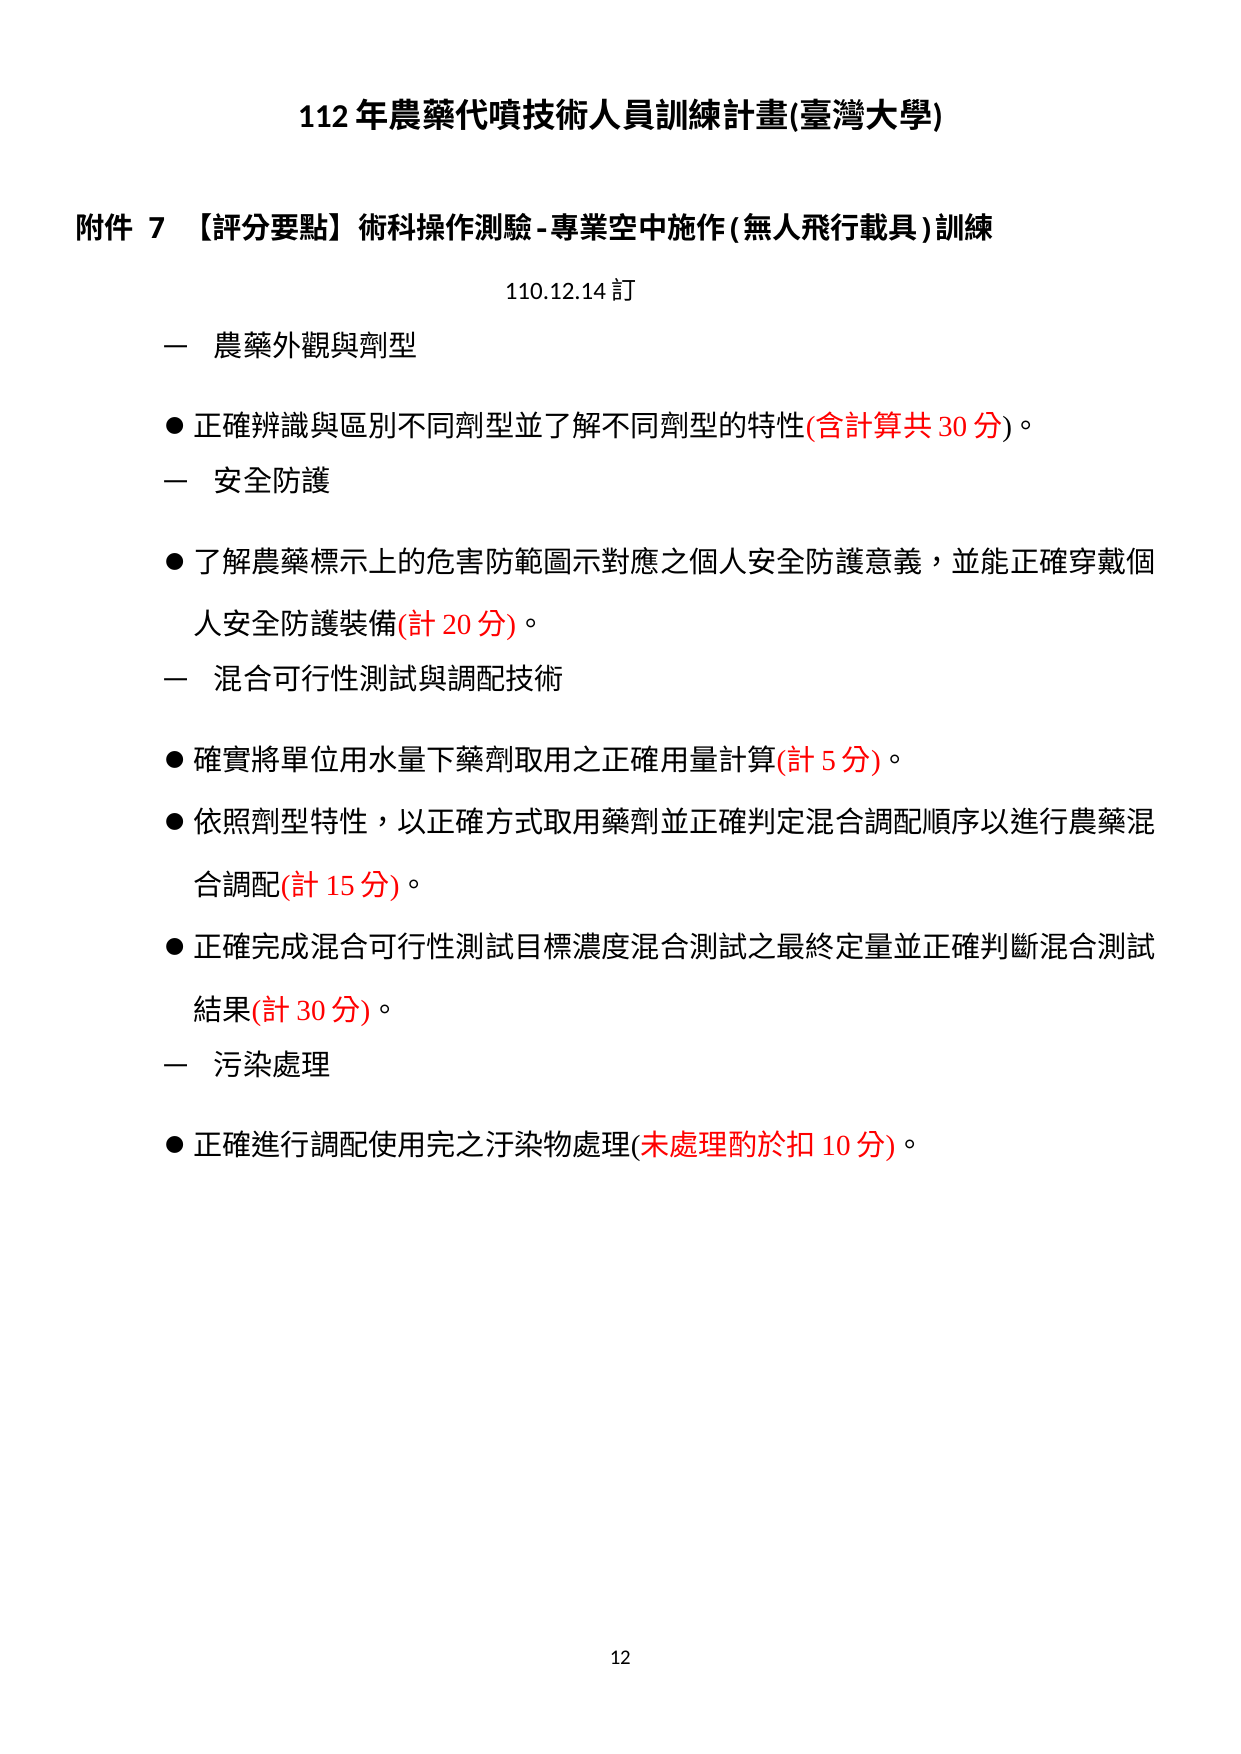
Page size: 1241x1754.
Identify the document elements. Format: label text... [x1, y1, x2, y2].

list 確實將單位用水量下藥劑取用之正確用量計算(計5分)。 [164, 716, 1165, 778]
list 依照劑型特性，以正確方式取用藥劑並正確判定混合調配順序以進行農藥混合調配(計15分)。 [164, 778, 1165, 903]
text 110.12.14訂 [75, 247, 1165, 309]
list 安全防護 [164, 463, 1165, 499]
list 了解農藥標示上的危害防範圖示對應之個人安全防護意義，並能正確穿戴個人安全防護裝備(計20分)。 [164, 518, 1165, 643]
list 污染處理 [164, 1047, 1165, 1082]
list 農藥外觀與劑型 [164, 328, 1165, 363]
text 附件 7 【評分要點】術科操作測驗-專業空中施作(無人飛行載具)訓練 [75, 184, 1165, 247]
list 混合可行性測試與調配技術 [164, 661, 1165, 697]
list 正確辨識與區別不同劑型並了解不同劑型的特性(含計算共30分)。 [164, 382, 1165, 445]
list 正確進行調配使用完之汙染物處理(未處理酌於扣10分)。 [164, 1101, 1165, 1163]
list 正確完成混合可行性測試目標濃度混合測試之最終定量並正確判斷混合測試結果(計30分)。 [164, 903, 1165, 1028]
